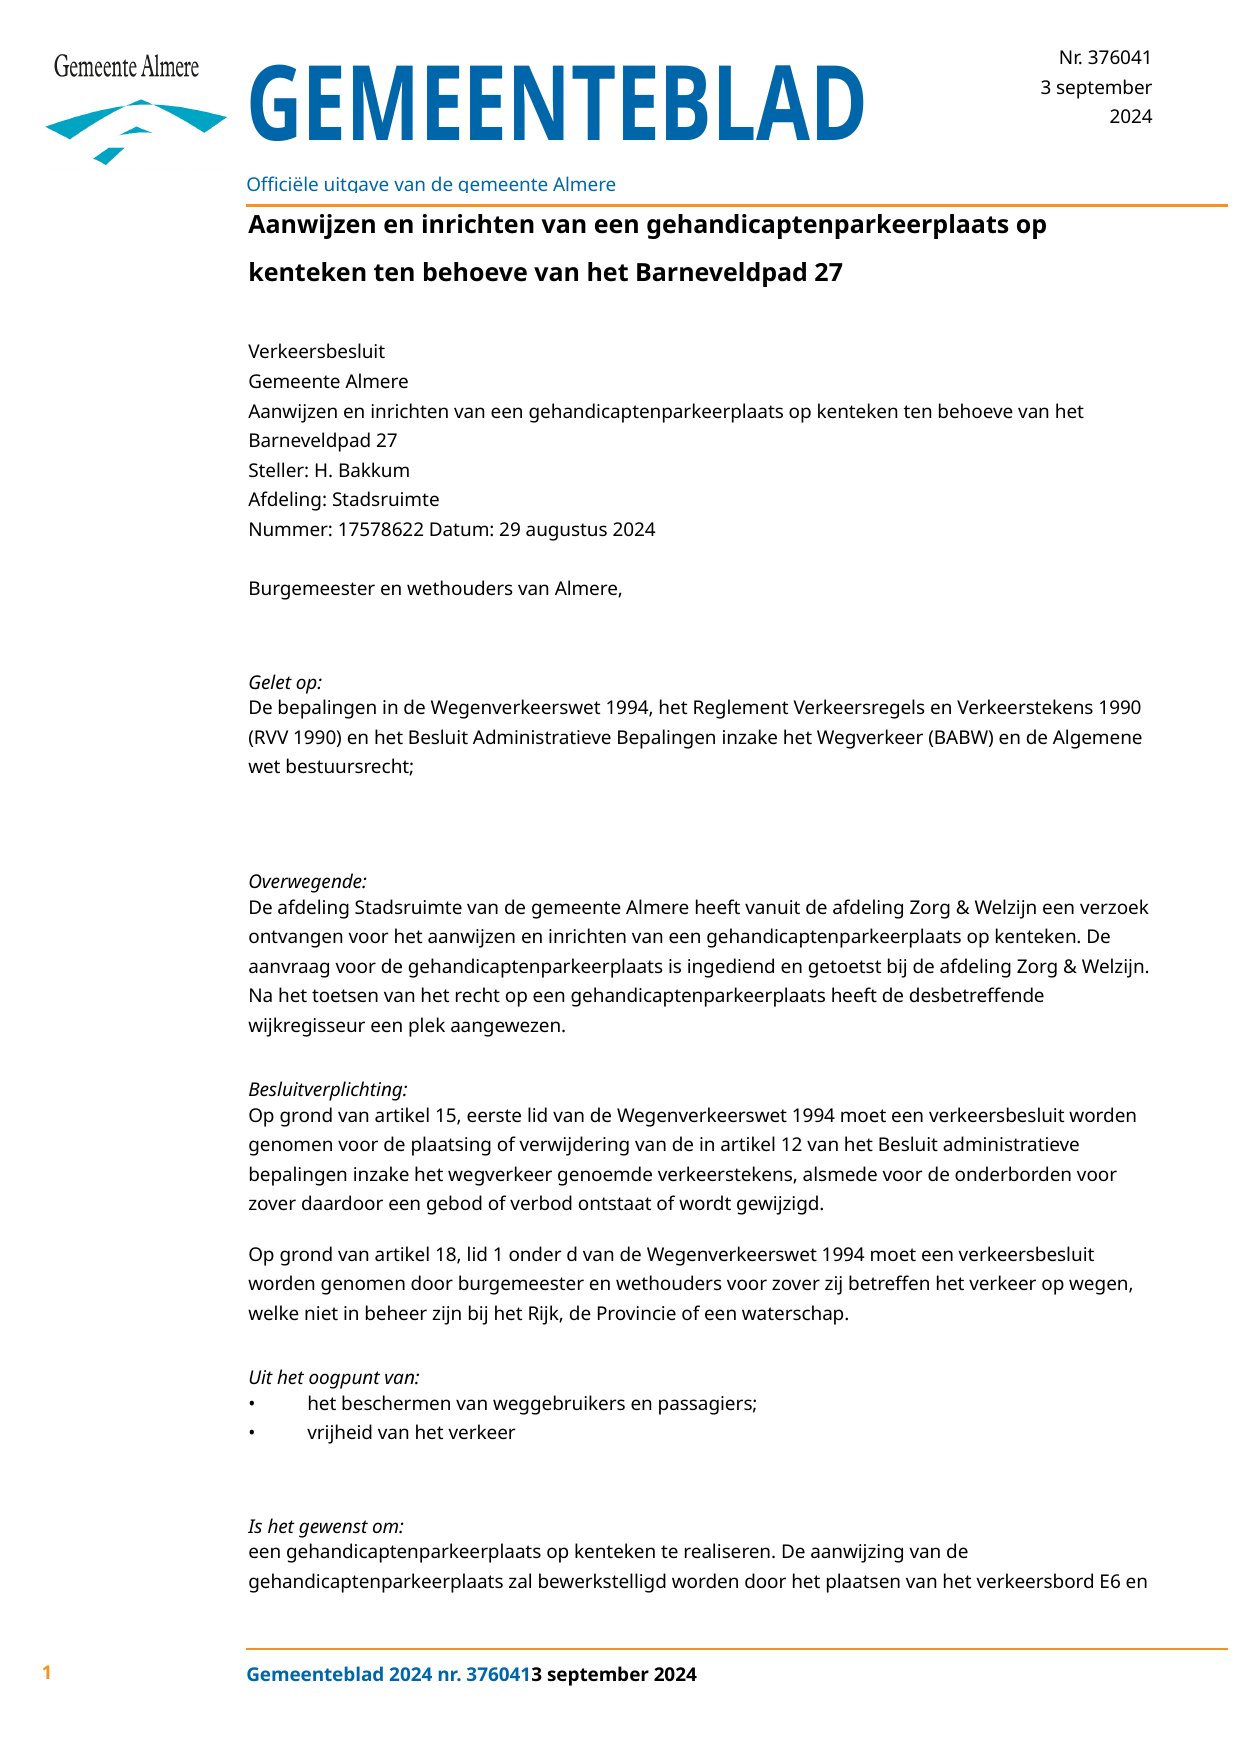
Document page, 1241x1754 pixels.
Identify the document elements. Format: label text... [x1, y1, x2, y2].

text Aanwijzen en inrichten van een gehandicaptenparkeerplaats op kenteken ten behoeve van het Barneveldpad 27 [248, 398, 1152, 453]
text Gelet op: [248, 669, 1152, 694]
text Steller: H. Bakkum [248, 457, 1152, 483]
list het beschermen van weggebruikers en passagiers; [248, 1390, 1152, 1416]
text De bepalingen in de Wegenverkeerswet 1994, het Reglement Verkeersregels en Verkeerstekens 1990 (RVV 1990) en het Besluit Administratieve Bepalingen inzake het Wegverkeer (BABW) en de Algemene wet bestuursrecht; [248, 694, 1152, 779]
text Besluitverplichting: [248, 1076, 1152, 1102]
text Afdeling: Stadsruimte [248, 487, 1152, 512]
text Verkeersbesluit [248, 339, 1152, 364]
text Gemeente Almere [248, 368, 1152, 394]
text Aanwijzen en inrichten van een gehandicaptenparkeerplaats op kenteken ten behoeve van het Barneveldpad 27 [248, 207, 1152, 288]
text een gehandicaptenparkeerplaats op kenteken te realiseren. De aanwijzing van de gehandicaptenparkeerplaats zal bewerkstelligd worden door het plaatsen van het verkeersbord E6 en [248, 1539, 1152, 1594]
text Burgemeester en wethouders van Almere, [248, 575, 1152, 601]
text Overwegende: [248, 868, 1152, 894]
text Is het gewenst om: [248, 1513, 1152, 1539]
picture [41, 47, 231, 172]
text Nummer: 17578622 Datum: 29 augustus 2024 [248, 516, 1152, 542]
text Op grond van artikel 15, eerste lid van de Wegenverkeerswet 1994 moet een verkeersbesluit worden genomen voor de plaatsing of verwijdering van de in artikel 12 van het Besluit administratieve bepalingen inzake het wegverkeer genoemde verkeerstekens, alsmede voor de onderborden voor zover daardoor een gebod of verbod ontstaat of wordt gewijzigd. [248, 1102, 1152, 1216]
text Uit het oogpunt van: [248, 1364, 1152, 1390]
list vrijheid van het verkeer [248, 1419, 1152, 1445]
text De afdeling Stadsruimte van de gemeente Almere heeft vanuit de afdeling Zorg & Welzijn een verzoek ontvangen voor het aanwijzen en inrichten van een gehandicaptenparkeerplaats op kenteken. De aanvraag voor de gehandicaptenparkeerplaats is ingediend en getoetst bij de afdeling Zorg & Welzijn. Na het toetsen van het recht op een gehandicaptenparkeerplaats heeft de desbetreffende wijkregisseur een plek aangewezen. [248, 894, 1152, 1038]
text Op grond van artikel 18, lid 1 onder d van de Wegenverkeerswet 1994 moet een verkeersbesluit worden genomen door burgemeester en wethouders voor zover zij betreffen het verkeer op wegen, welke niet in beheer zijn bij het Rijk, de Provincie of een waterschap. [248, 1241, 1152, 1326]
